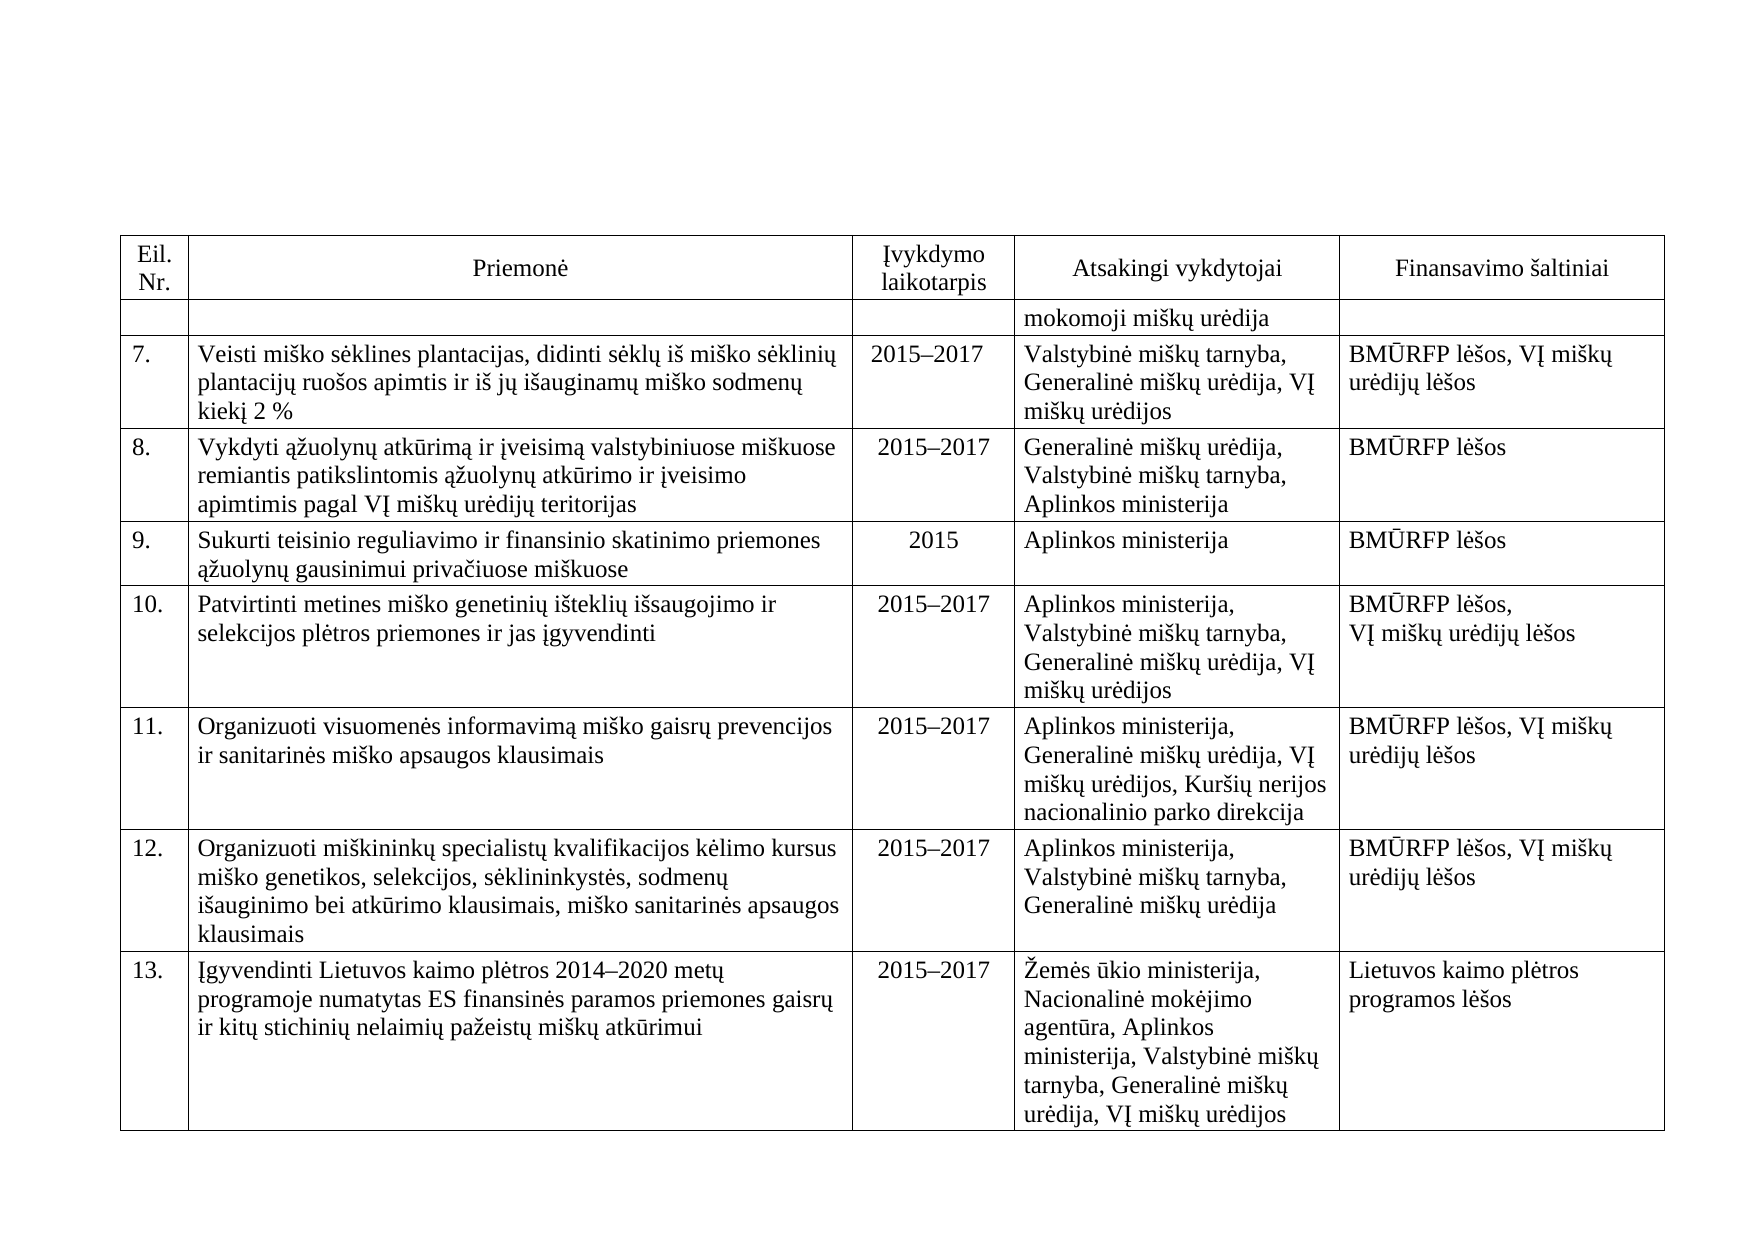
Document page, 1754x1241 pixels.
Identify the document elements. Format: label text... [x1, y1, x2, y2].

table_header Priemonė [189, 236, 852, 299]
table_cell BMŪRFP lėšos, VĮ miškų urėdijų lėšos [1340, 336, 1664, 428]
table_cell Aplinkos ministerija, Valstybinė miškų tarnyba, Generalinė miškų urėdija, VĮ miškų urėdijos [1015, 586, 1339, 707]
table_cell [853, 300, 1014, 335]
table_cell BMŪRFP lėšos [1340, 522, 1664, 585]
table_cell Patvirtinti metines miško genetinių išteklių išsaugojimo ir selekcijos plėtros priemones ir jas įgyvendinti [189, 586, 852, 707]
table_cell 11. [121, 708, 188, 829]
table_cell 13. [121, 952, 188, 1130]
table_cell BMŪRFP lėšos, VĮ miškų urėdijų lėšos [1340, 830, 1664, 951]
table_cell 2015–2017 [853, 429, 1014, 521]
table_cell [1340, 300, 1664, 335]
table_cell 2015–2017 [853, 336, 1014, 428]
table_cell 7. [121, 336, 188, 428]
table_header Atsakingi vykdytojai [1015, 236, 1339, 299]
table_cell Aplinkos ministerija, Generalinė miškų urėdija, VĮ miškų urėdijos, Kuršių nerijos nacionalinio parko direkcija [1015, 708, 1339, 829]
table_cell 2015–2017 [853, 708, 1014, 829]
table_cell [121, 300, 188, 335]
table_header Finansavimo šaltiniai [1340, 236, 1664, 299]
table_cell 10. [121, 586, 188, 707]
table_cell Organizuoti miškininkų specialistų kvalifikacijos kėlimo kursus miško genetikos, selekcijos, sėklininkystės, sodmenų išauginimo bei atkūrimo klausimais, miško sanitarinės apsaugos klausimais [189, 830, 852, 951]
table_cell 12. [121, 830, 188, 951]
table_cell Lietuvos kaimo plėtros programos lėšos [1340, 952, 1664, 1130]
table_cell Sukurti teisinio reguliavimo ir finansinio skatinimo priemones ąžuolynų gausinimui privačiuose miškuose [189, 522, 852, 585]
table_cell [189, 300, 852, 335]
table_cell 9. [121, 522, 188, 585]
table_header Įvykdymo laikotarpis [853, 236, 1014, 299]
table_header Eil. Nr. [121, 236, 188, 299]
table_cell Organizuoti visuomenės informavimą miško gaisrų prevencijos ir sanitarinės miško apsaugos klausimais [189, 708, 852, 829]
table_cell 8. [121, 429, 188, 521]
table_cell Veisti miško sėklines plantacijas, didinti sėklų iš miško sėklinių plantacijų ruošos apimtis ir iš jų išauginamų miško sodmenų kiekį 2 % [189, 336, 852, 428]
table_cell Valstybinė miškų tarnyba, Generalinė miškų urėdija, VĮ miškų urėdijos [1015, 336, 1339, 428]
table_cell 2015 [853, 522, 1014, 585]
table_cell mokomoji miškų urėdija [1015, 300, 1339, 335]
table_cell 2015–2017 [853, 830, 1014, 951]
table_cell BMŪRFP lėšos, VĮ miškų urėdijų lėšos [1340, 586, 1664, 707]
table_cell 2015–2017 [853, 586, 1014, 707]
table_cell 2015–2017 [853, 952, 1014, 1130]
table_cell Įgyvendinti Lietuvos kaimo plėtros 2014–2020 metų programoje numatytas ES finansinės paramos priemones gaisrų ir kitų stichinių nelaimių pažeistų miškų atkūrimui [189, 952, 852, 1130]
table_cell Aplinkos ministerija, Valstybinė miškų tarnyba, Generalinė miškų urėdija [1015, 830, 1339, 951]
table_cell Aplinkos ministerija [1015, 522, 1339, 585]
table_cell Vykdyti ąžuolynų atkūrimą ir įveisimą valstybiniuose miškuose remiantis patikslintomis ąžuolynų atkūrimo ir įveisimo apimtimis pagal VĮ miškų urėdijų teritorijas [189, 429, 852, 521]
table_cell Generalinė miškų urėdija, Valstybinė miškų tarnyba, Aplinkos ministerija [1015, 429, 1339, 521]
table_cell Žemės ūkio ministerija, Nacionalinė mokėjimo agentūra, Aplinkos ministerija, Valstybinė miškų tarnyba, Generalinė miškų urėdija, VĮ miškų urėdijos [1015, 952, 1339, 1130]
table_cell BMŪRFP lėšos, VĮ miškų urėdijų lėšos [1340, 708, 1664, 829]
table_cell BMŪRFP lėšos [1340, 429, 1664, 521]
